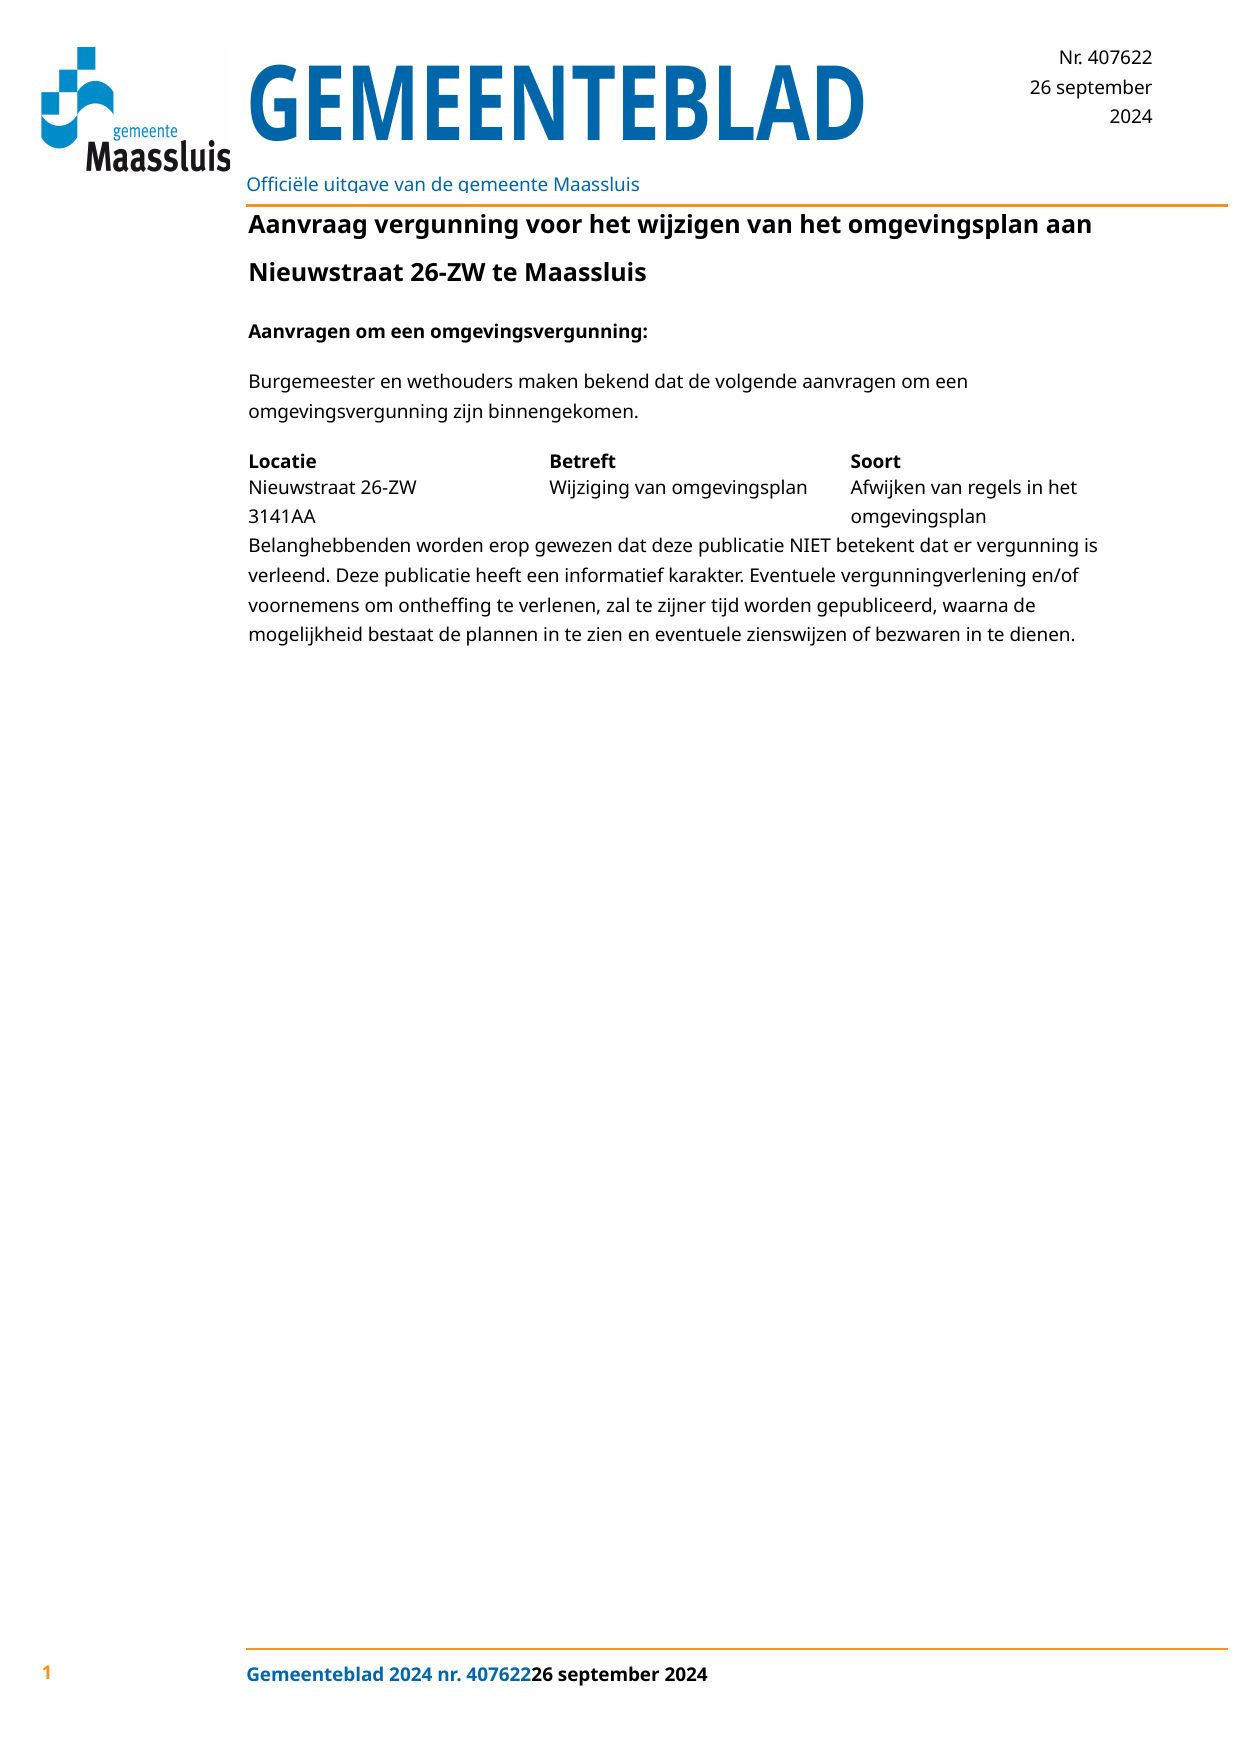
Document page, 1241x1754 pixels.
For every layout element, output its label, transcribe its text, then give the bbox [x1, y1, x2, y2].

table_header Betreft [549, 449, 850, 474]
text Belanghebbenden worden erop gewezen dat deze publicatie NIET betekent dat er vergunning is verleend. Deze publicatie heeft een informatief karakter. Eventuele vergunningverlening en/of voornemens om ontheffing te verlenen, zal te zijner tijd worden gepubliceerd, waarna de mogelijkheid bestaat de plannen in te zien en eventuele zienswijzen of bezwaren in te dienen. [248, 533, 1152, 647]
table_header Soort [850, 449, 1152, 474]
picture [41, 47, 231, 172]
text Burgemeester en wethouders maken bekend dat de volgende aanvragen om een omgevingsvergunning zijn binnengekomen. [248, 368, 1152, 424]
text Aanvragen om een omgevingsvergunning: [248, 318, 1152, 344]
table_cell Nieuwstraat 26-ZW 3141AA [248, 474, 549, 529]
table_header Locatie [248, 449, 549, 474]
text Aanvraag vergunning voor het wijzigen van het omgevingsplan aan Nieuwstraat 26-ZW te Maassluis [248, 207, 1152, 288]
table_cell Wijziging van omgevingsplan [549, 474, 850, 529]
table_cell Afwijken van regels in het omgevingsplan [850, 474, 1152, 529]
picture [41, 47, 77, 92]
